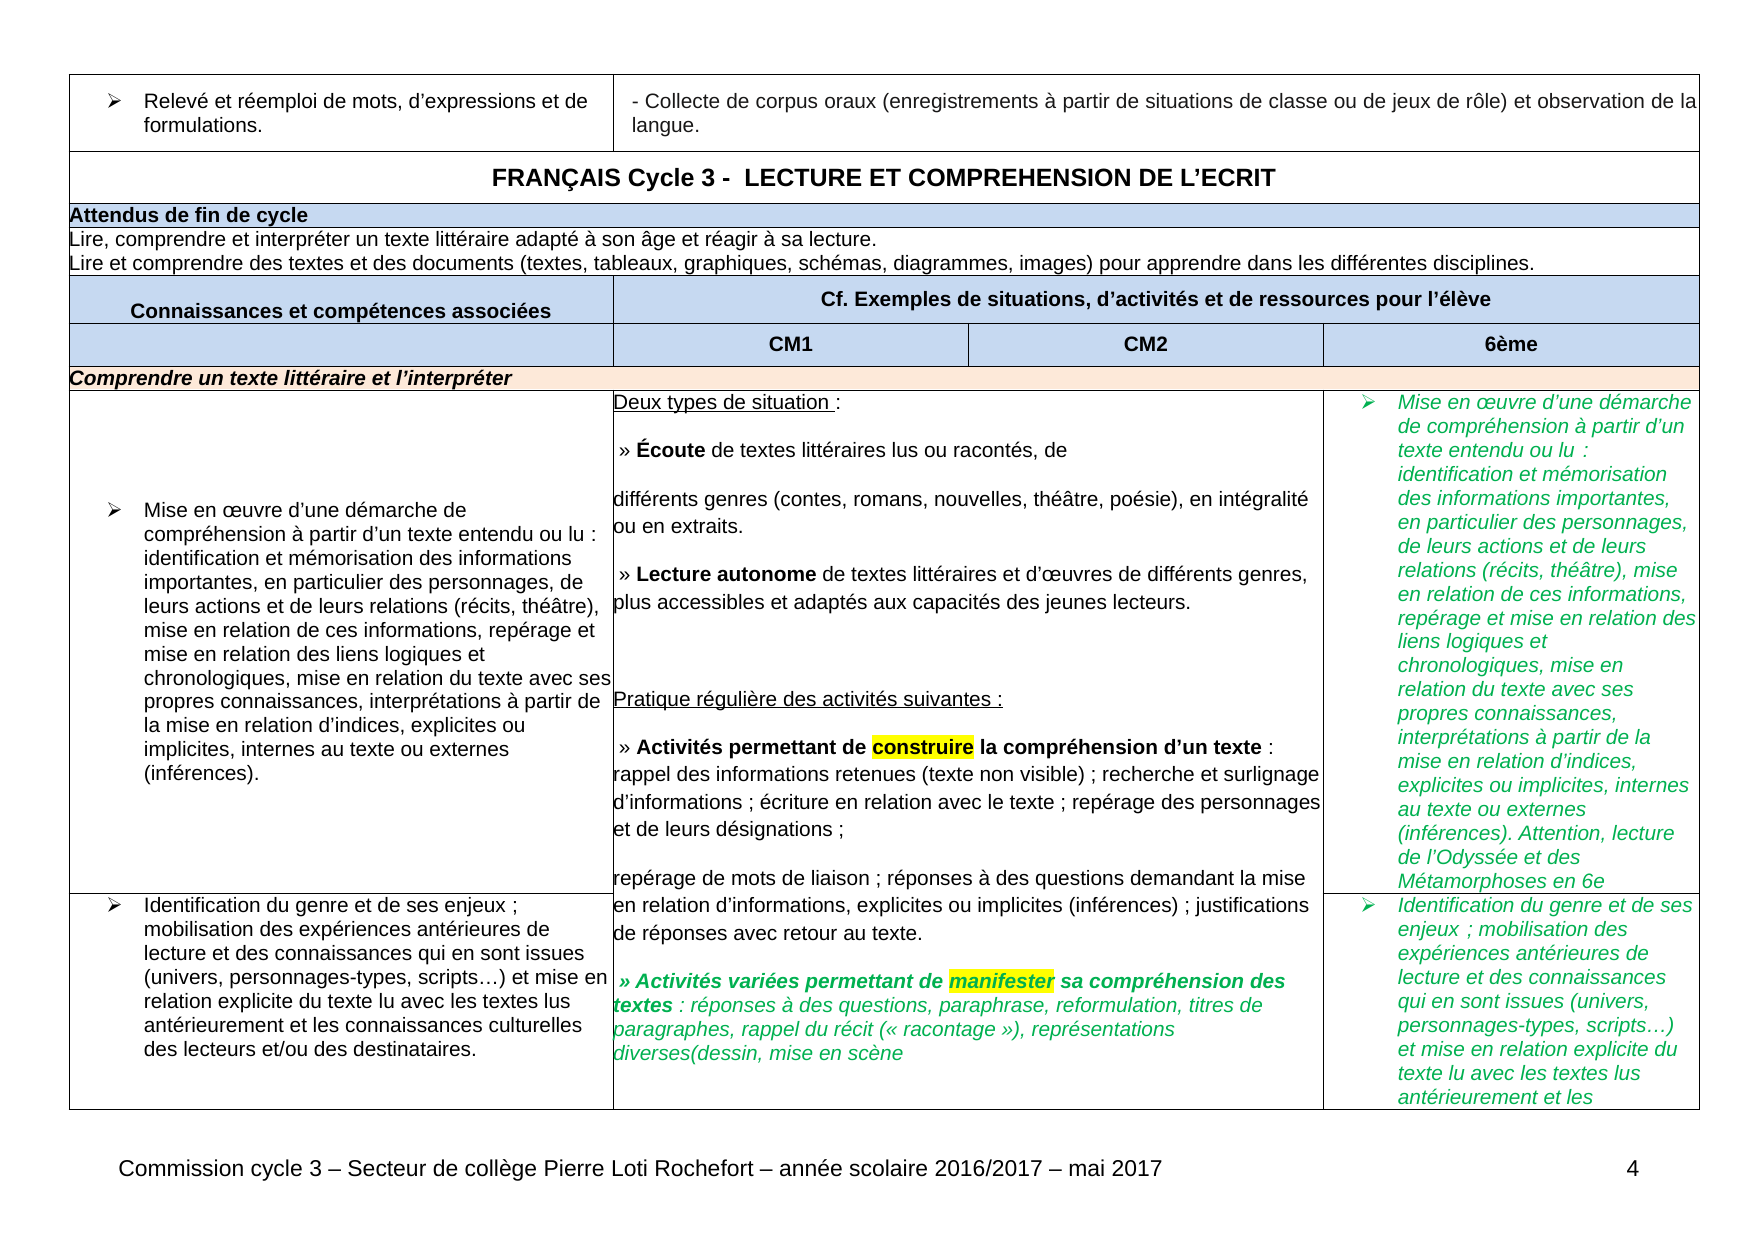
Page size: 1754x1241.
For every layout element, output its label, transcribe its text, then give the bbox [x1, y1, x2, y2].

table_cell CM1 [614, 324, 968, 366]
table_cell Mise en œuvre d’une démarche de compréhension à partir d’un texte entendu ou lu : identification et mémorisation des informations importantes, en particulier des personnages, de leurs actions et de leurs relations (récits, théâtre), mise en relation de ces informations, repérage et mise en relation des liens logiques et chronologiques, mise en relation du texte avec ses propres connaissances, interprétations à partir de la mise en relation d’indices, explicites ou implicites, internes au texte ou externes (inférences). Attention, lecture de l’Odyssée et des Métamorphoses en 6e [1324, 391, 1699, 893]
table_cell Identification du genre et de ses enjeux ; mobilisation des expériences antérieures de lecture et des connaissances qui en sont issues (univers, personnages-types, scripts…) et mise en relation explicite du texte lu avec les textes lus antérieurement et les [1324, 894, 1699, 1109]
table_cell Lire, comprendre et interpréter un texte littéraire adapté à son âge et réagir à sa lecture. Lire et comprendre des textes et des documents (textes, tableaux, graphiques, schémas, diagrammes, images) pour apprendre dans les différentes disciplines. [70, 228, 1699, 275]
table_cell Identification du genre et de ses enjeux ; mobilisation des expériences antérieures de lecture et des connaissances qui en sont issues (univers, personnages-types, scripts…) et mise en relation explicite du texte lu avec les textes lus antérieurement et les connaissances culturelles des lecteurs et/ou des destinataires. [70, 894, 613, 1109]
table_cell Mise en œuvre d’une démarche de compréhension à partir d’un texte entendu ou lu : identification et mémorisation des informations importantes, en particulier des personnages, de leurs actions et de leurs relations (récits, théâtre), mise en relation de ces informations, repérage et mise en relation des liens logiques et chronologiques, mise en relation du texte avec ses propres connaissances, interprétations à partir de la mise en relation d’indices, explicites ou implicites, internes au texte ou externes (inférences). [70, 391, 613, 893]
table_cell Deux types de situation : » Écoute de textes littéraires lus ou racontés, de différents genres (contes, romans, nouvelles, théâtre, poésie), en intégralité ou en extraits. » Lecture autonome de textes littéraires et d’œuvres de différents genres, plus accessibles et adaptés aux capacités des jeunes lecteurs. Pratique régulière des activités suivantes : » Activités permettant de construire la compréhension d’un texte : rappel des informations retenues (texte non visible) ; recherche et surlignage d’informations ; écriture en relation avec le texte ; repérage des personnages et de leurs désignations ; repérage de mots de liaison ; réponses à des questions demandant la mise en relation d’informations, explicites ou implicites (inférences) ; justifications de réponses avec retour au texte. » Activités variées permettant de manifester sa compréhension des textes : réponses à des questions, paraphrase, reformulation, titres de paragraphes, rappel du récit (« racontage »), représentations diverses(dessin, mise en scène [614, 391, 1323, 1109]
table_cell Attendus de fin de cycle [70, 204, 1699, 227]
table_cell Relevé et réemploi de mots, d’expressions et de formulations. [70, 75, 613, 151]
table_cell Comprendre un texte littéraire et l’interpréter [70, 367, 1699, 389]
table_cell Cf. Exemples de situations, d’activités et de ressources pour l’élève [614, 276, 1699, 323]
table_cell Connaissances et compétences associées [70, 276, 613, 323]
table_cell CM2 [969, 324, 1323, 366]
table_cell FRANÇAIS Cycle 3 - LECTURE ET COMPREHENSION DE L’ECRIT [70, 152, 1699, 203]
table_cell [70, 324, 613, 366]
table_cell - Collecte de corpus oraux (enregistrements à partir de situations de classe ou de jeux de rôle) et observation de la langue. [614, 75, 1699, 151]
table_cell 6ème [1324, 324, 1699, 366]
